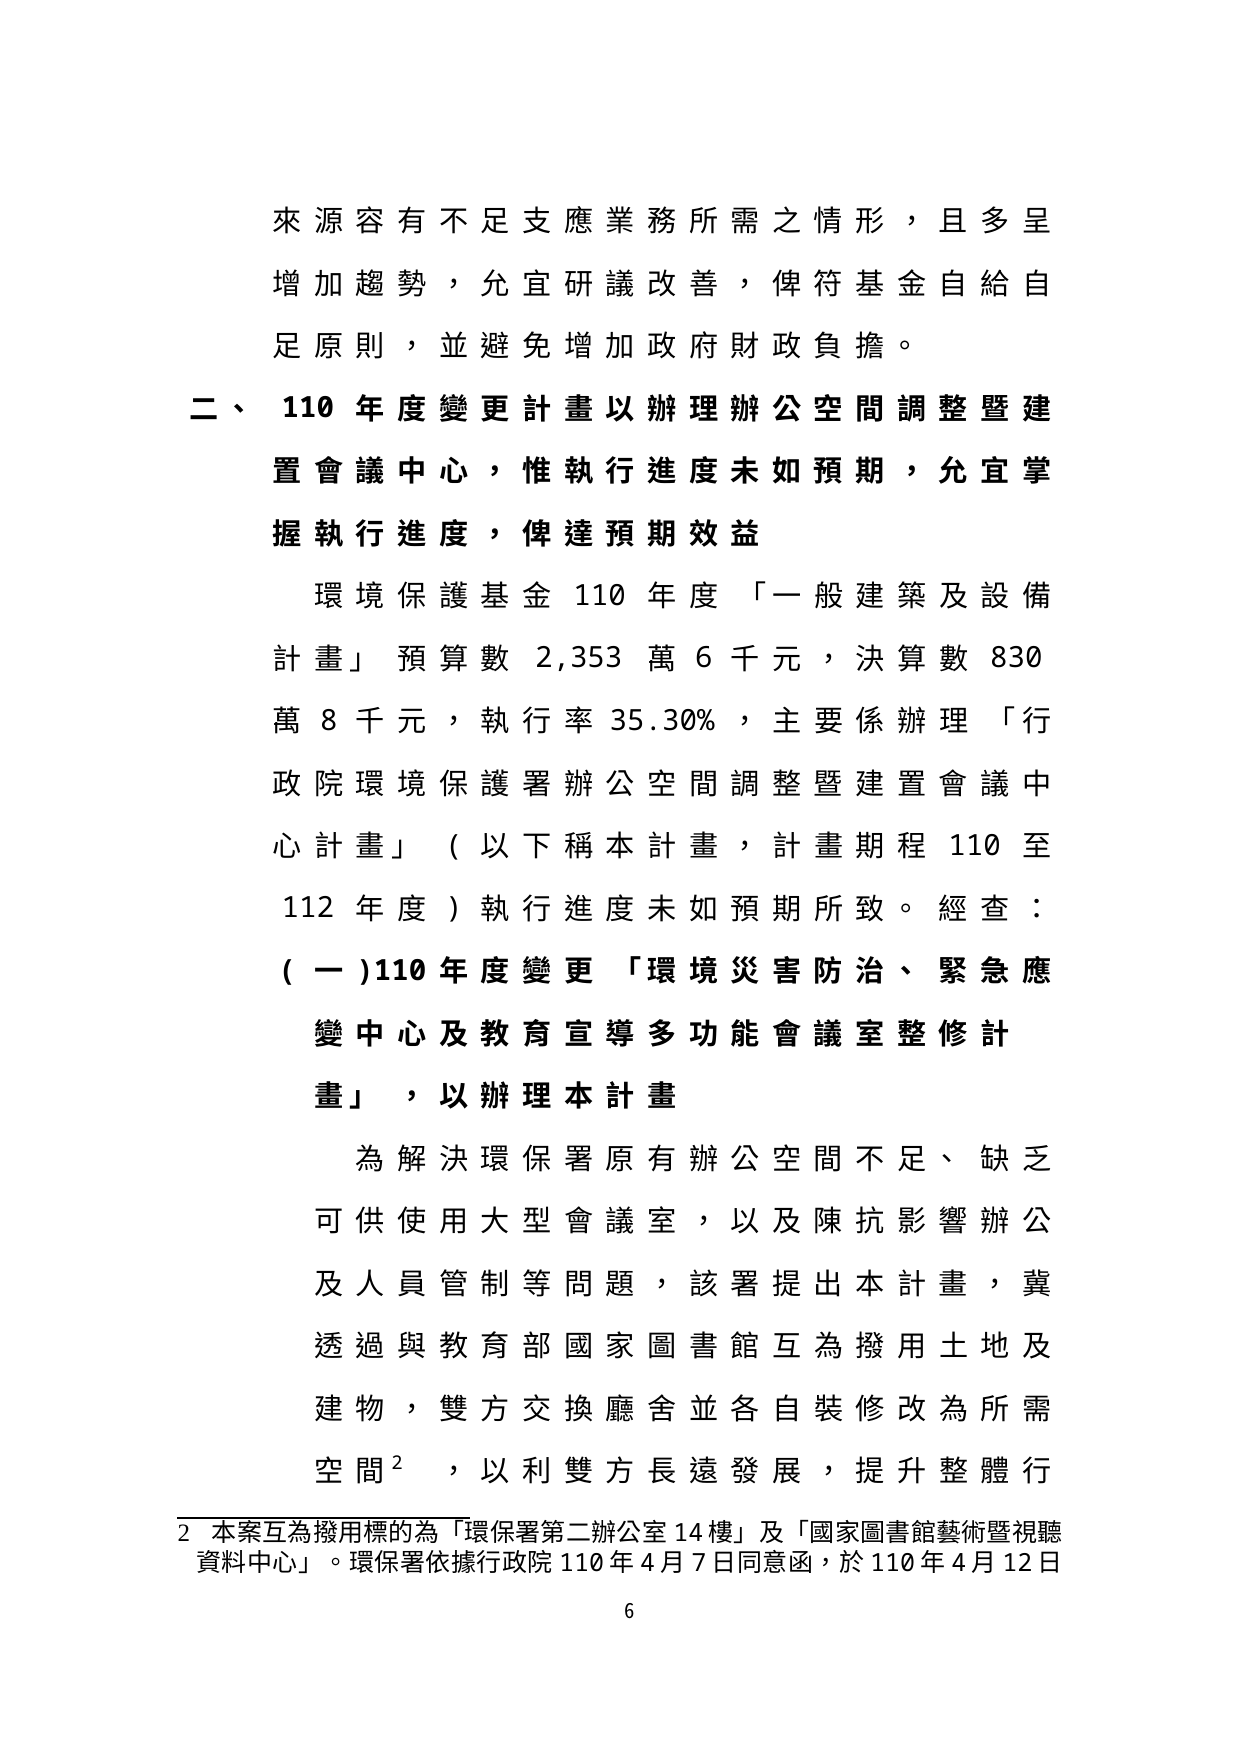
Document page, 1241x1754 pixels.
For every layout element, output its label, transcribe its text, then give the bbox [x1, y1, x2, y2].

text 環境保護基金110年度「一般建築及設備計畫」預算數2,353萬6千元，決算數830萬8千元，執行率35.30%，主要係辦理「行政院環境保護署辦公空間調整暨建置會議中心計畫」(以下稱本計畫，計畫期程110至112年度)執行進度未如預期所致。經查： [242, 552, 1058, 927]
text 本案互為撥用標的為「環保署第二辦公室14樓」及「國家圖書館藝術暨視聽資料中心」。環保署依據行政院110年4月7日同意函，於110年4月12日 [177, 1518, 1063, 1577]
text 二、110年度變更計畫以辦理辦公空間調整暨建置會議中心，惟執行進度未如預期，允宜掌握執行進度，俾達預期效益 [183, 365, 1058, 552]
text 來源容有不足支應業務所需之情形，且多呈增加趨勢，允宜研議改善，俾符基金自給自足原則，並避免增加政府財政負擔。 [242, 177, 1058, 365]
text (一)110年度變更「環境災害防治、緊急應變中心及教育宣導多功能會議室整修計畫」，以辦理本計畫 [242, 927, 1058, 1115]
text 為解決環保署原有辦公空間不足、缺乏可供使用大型會議室，以及陳抗影響辦公及人員管制等問題，該署提出本計畫，冀透過與教育部國家圖書館互為撥用土地及建物，雙方交換廳舍並各自裝修改為所需空間，以利雙方長遠發展，提升整體行 [271, 1115, 1058, 1490]
